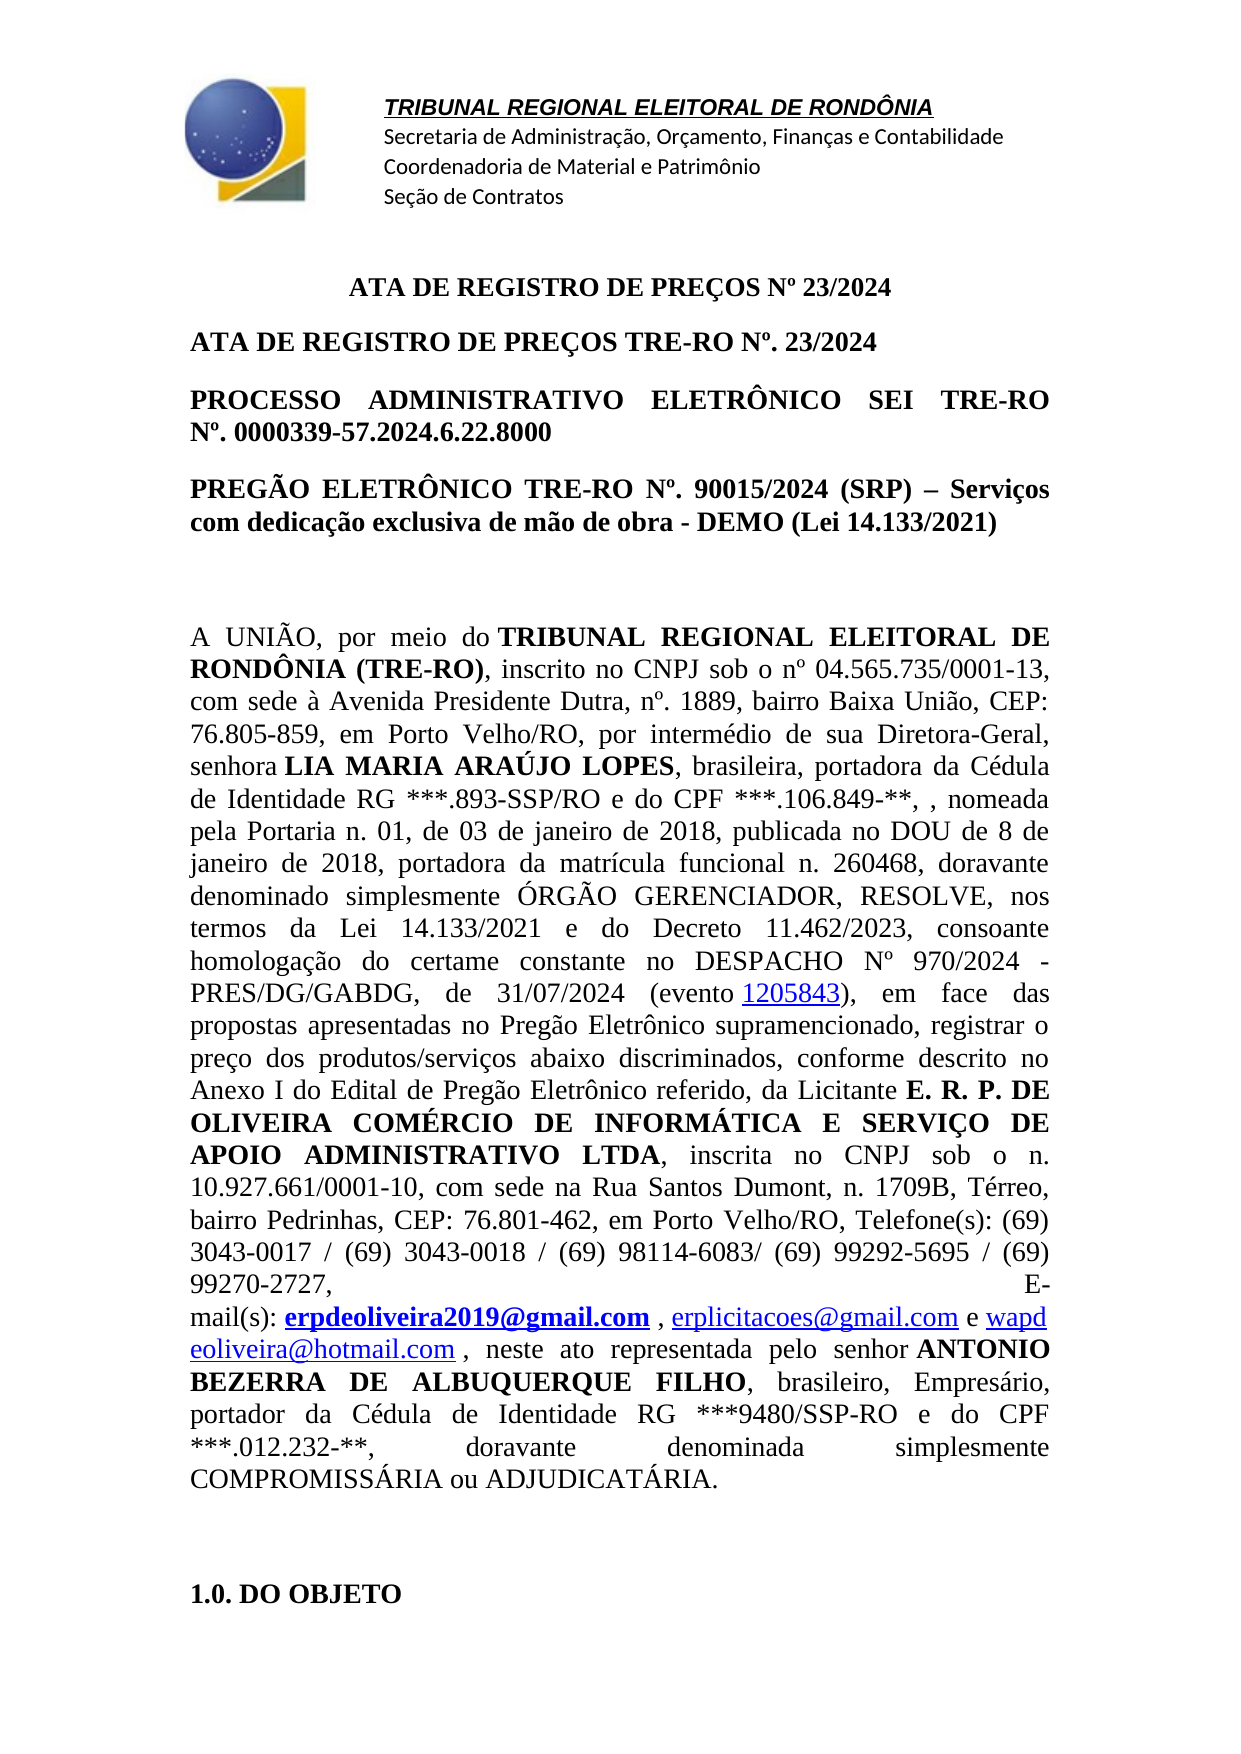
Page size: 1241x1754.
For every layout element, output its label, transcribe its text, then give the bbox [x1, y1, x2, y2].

text PROCESSO ADMINISTRATIVO ELETRÔNICO SEI TRE-RO Nº. 0000339-57.2024.6.22.8000 [190, 383, 1051, 447]
text A UNIÃO, por meio do TRIBUNAL REGIONAL ELEITORAL DE RONDÔNIA (TRE-RO), inscrito no CNPJ sob o nº 04.565.735/0001-13, com sede à Avenida Presidente Dutra, nº. 1889, bairro Baixa União, CEP: 76.805-859, em Porto Velho/RO, por intermédio de sua Diretora-Geral, senhora LIA MARIA ARAÚJO LOPES, brasileira, portadora da Cédula de Identidade RG ***.893-SSP/RO e do CPF ***.106.849-**, , nomeada pela Portaria n. 01, de 03 de janeiro de 2018, publicada no DOU de 8 de janeiro de 2018, portadora da matrícula funcional n. 260468, doravante denominado simplesmente ÓRGÃO GERENCIADOR, RESOLVE, nos termos da Lei 14.133/2021 e do Decreto 11.462/2023, consoante homologação do certame constante no DESPACHO Nº 970/2024 - PRES/DG/GABDG, de 31/07/2024 (evento 1205843), em face das propostas apresentadas no Pregão Eletrônico supramencionado, registrar o preço dos produtos/serviços abaixo discriminados, conforme descrito no Anexo I do Edital de Pregão Eletrônico referido, da Licitante E. R. P. DE OLIVEIRA COMÉRCIO DE INFORMÁTICA E SERVIÇO DE APOIO ADMINISTRATIVO LTDA, inscrita no CNPJ sob o n. 10.927.661/0001-10, com sede na Rua Santos Dumont, n. 1709B, Térreo, bairro Pedrinhas, CEP: 76.801-462, em Porto Velho/RO, Telefone(s): (69) 3043-0017 / (69) 3043-0018 / (69) 98114-6083/ (69) 99292-5695 / (69) 99270-2727, E-mail(s): erpdeoliveira2019@gmail.com , erplicitacoes@gmail.com e wapdeoliveira@hotmail.com , neste ato representada pelo senhor ANTONIO BEZERRA DE ALBUQUERQUE FILHO, brasileiro, Empresário, portador da Cédula de Identidade RG ***9480/SSP-RO e do CPF ***.012.232-**, doravante denominada simplesmente COMPROMISSÁRIA ou ADJUDICATÁRIA. [190, 620, 1051, 1494]
text 1.0. DO OBJETO [190, 1577, 1051, 1609]
text Ata de Registro de Preços Nº 23/2024 [177, 271, 1063, 302]
text ATA DE REGISTRO DE PREÇOS TRE-RO Nº. 23/2024 [190, 325, 1051, 358]
text PREGÃO ELETRÔNICO TRE-RO Nº. 90015/2024 (SRP) – Serviços com dedicação exclusiva de mão de obra - DEMO (Lei 14.133/2021) [190, 472, 1051, 537]
